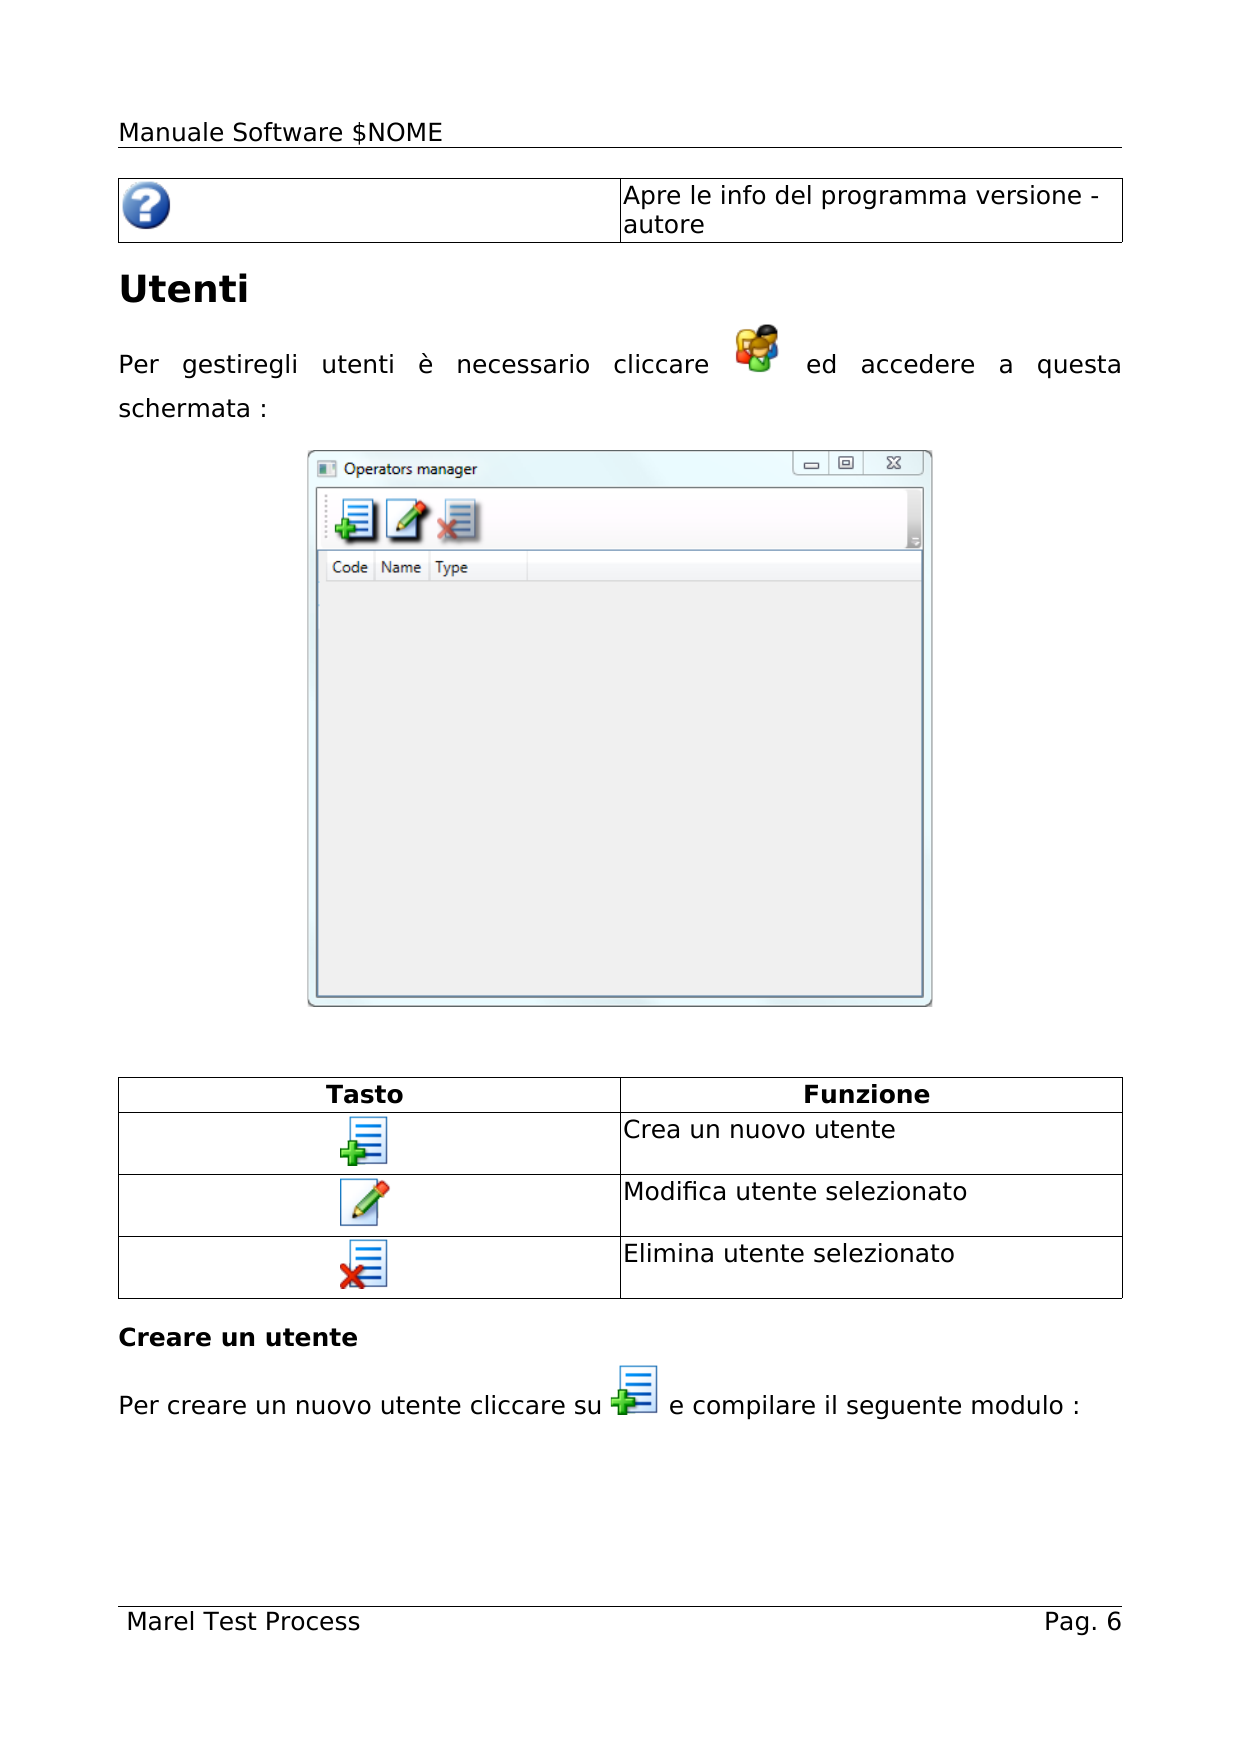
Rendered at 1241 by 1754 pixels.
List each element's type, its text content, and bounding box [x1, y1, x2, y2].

picture [610, 1364, 661, 1415]
picture [340, 1115, 391, 1166]
subtitle Creare un utente [118, 1323, 1122, 1352]
table_cell Elimina utente selezionato [621, 1237, 1122, 1298]
picture [121, 180, 172, 231]
picture [340, 1177, 391, 1228]
picture [340, 1239, 391, 1289]
text Per creare un nuovo utente cliccare su e compilare il seguente modulo : [118, 1365, 1122, 1421]
table_cell Modifica utente selezionato [621, 1175, 1122, 1236]
table_cell [119, 179, 620, 242]
table_cell Crea un nuovo utente [621, 1113, 1122, 1174]
table_header Tasto [119, 1078, 620, 1112]
text Per gestiregli utenti è necessario cliccare ed accedere a questa schermata : [118, 323, 1122, 423]
table_cell [119, 1237, 620, 1298]
picture [307, 450, 933, 1007]
table_cell Apre le info del programma versione - autore [621, 179, 1122, 242]
table_cell [119, 1175, 620, 1236]
table_cell [119, 1113, 620, 1174]
subtitle Utenti [118, 267, 1122, 311]
table_header Funzione [621, 1078, 1122, 1112]
picture [733, 323, 783, 374]
